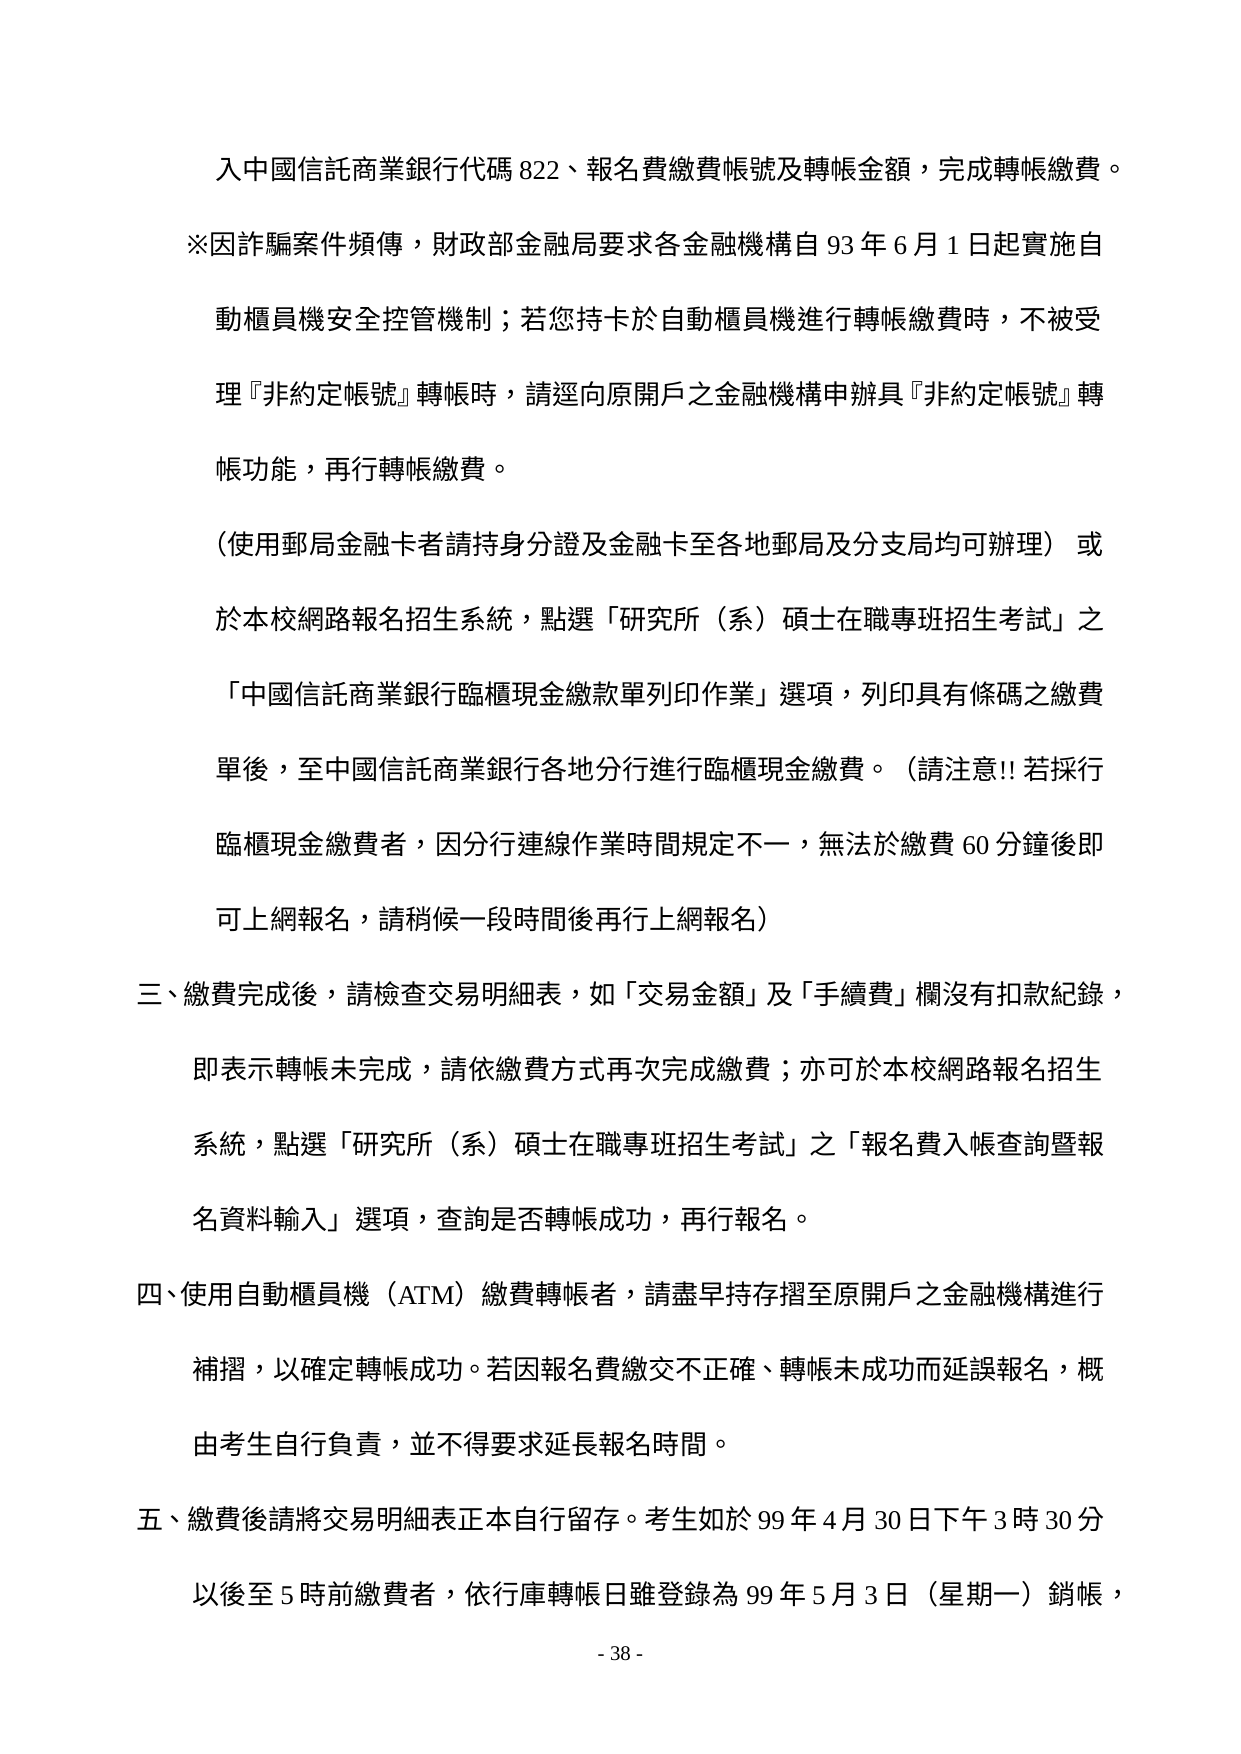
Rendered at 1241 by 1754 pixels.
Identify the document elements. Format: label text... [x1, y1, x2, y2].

text 四、使用自動櫃員機（ATM）繳費轉帳者，請盡早持存摺至原開戶之金融機構進行補摺，以確定轉帳成功。若因報名費繳交不正確、轉帳未成功而延誤報名，概由考生自行負責，並不得要求延長報名時間。 [136, 1255, 1104, 1480]
text 五、繳費後請將交易明細表正本自行留存。考生如於99年4月30日下午3時30分以後至5時前繳費者，依行庫轉帳日雖登錄為99年5月3日（星期一）銷帳，但本校仍認定係在簡章規定之報名繳費期限內繳費，仍屬有效繳費，惟考生務必於繳費後在規定時間內上網填報資料以完成報名程序，始為報名成功。 [136, 1480, 1104, 1630]
text ※若使用郵局及非中國信託商業銀行之其他金融機構之自動櫃員機轉帳繳費方式，將金融卡插入自動櫃員機後，請選擇『跨行轉帳』及『非約定帳號』，輸入中國信託商業銀行代碼822、報名費繳費帳號及轉帳金額，完成轉帳繳費。 [186, 130, 1104, 205]
text 三、繳費完成後，請檢查交易明細表，如「交易金額」及「手續費」欄沒有扣款紀錄，即表示轉帳未完成，請依繳費方式再次完成繳費；亦可於本校網路報名招生系統，點選「研究所（系）碩士在職專班招生考試」之「報名費入帳查詢暨報名資料輸入」選項，查詢是否轉帳成功，再行報名。 [136, 955, 1104, 1255]
text ※因詐騙案件頻傳，財政部金融局要求各金融機構自93年6月1日起實施自動櫃員機安全控管機制；若您持卡於自動櫃員機進行轉帳繳費時，不被受理『非約定帳號』轉帳時，請逕向原開戶之金融機構申辦具『非約定帳號』轉帳功能，再行轉帳繳費。 [186, 205, 1104, 505]
text （使用郵局金融卡者請持身分證及金融卡至各地郵局及分支局均可辦理） 或於本校網路報名招生系統，點選「研究所（系）碩士在職專班招生考試」之「中國信託商業銀行臨櫃現金繳款單列印作業」選項，列印具有條碼之繳費單後，至中國信託商業銀行各地分行進行臨櫃現金繳費。（請注意!! 若採行臨櫃現金繳費者，因分行連線作業時間規定不一，無法於繳費60分鐘後即可上網報名，請稍候一段時間後再行上網報名） [186, 505, 1104, 955]
